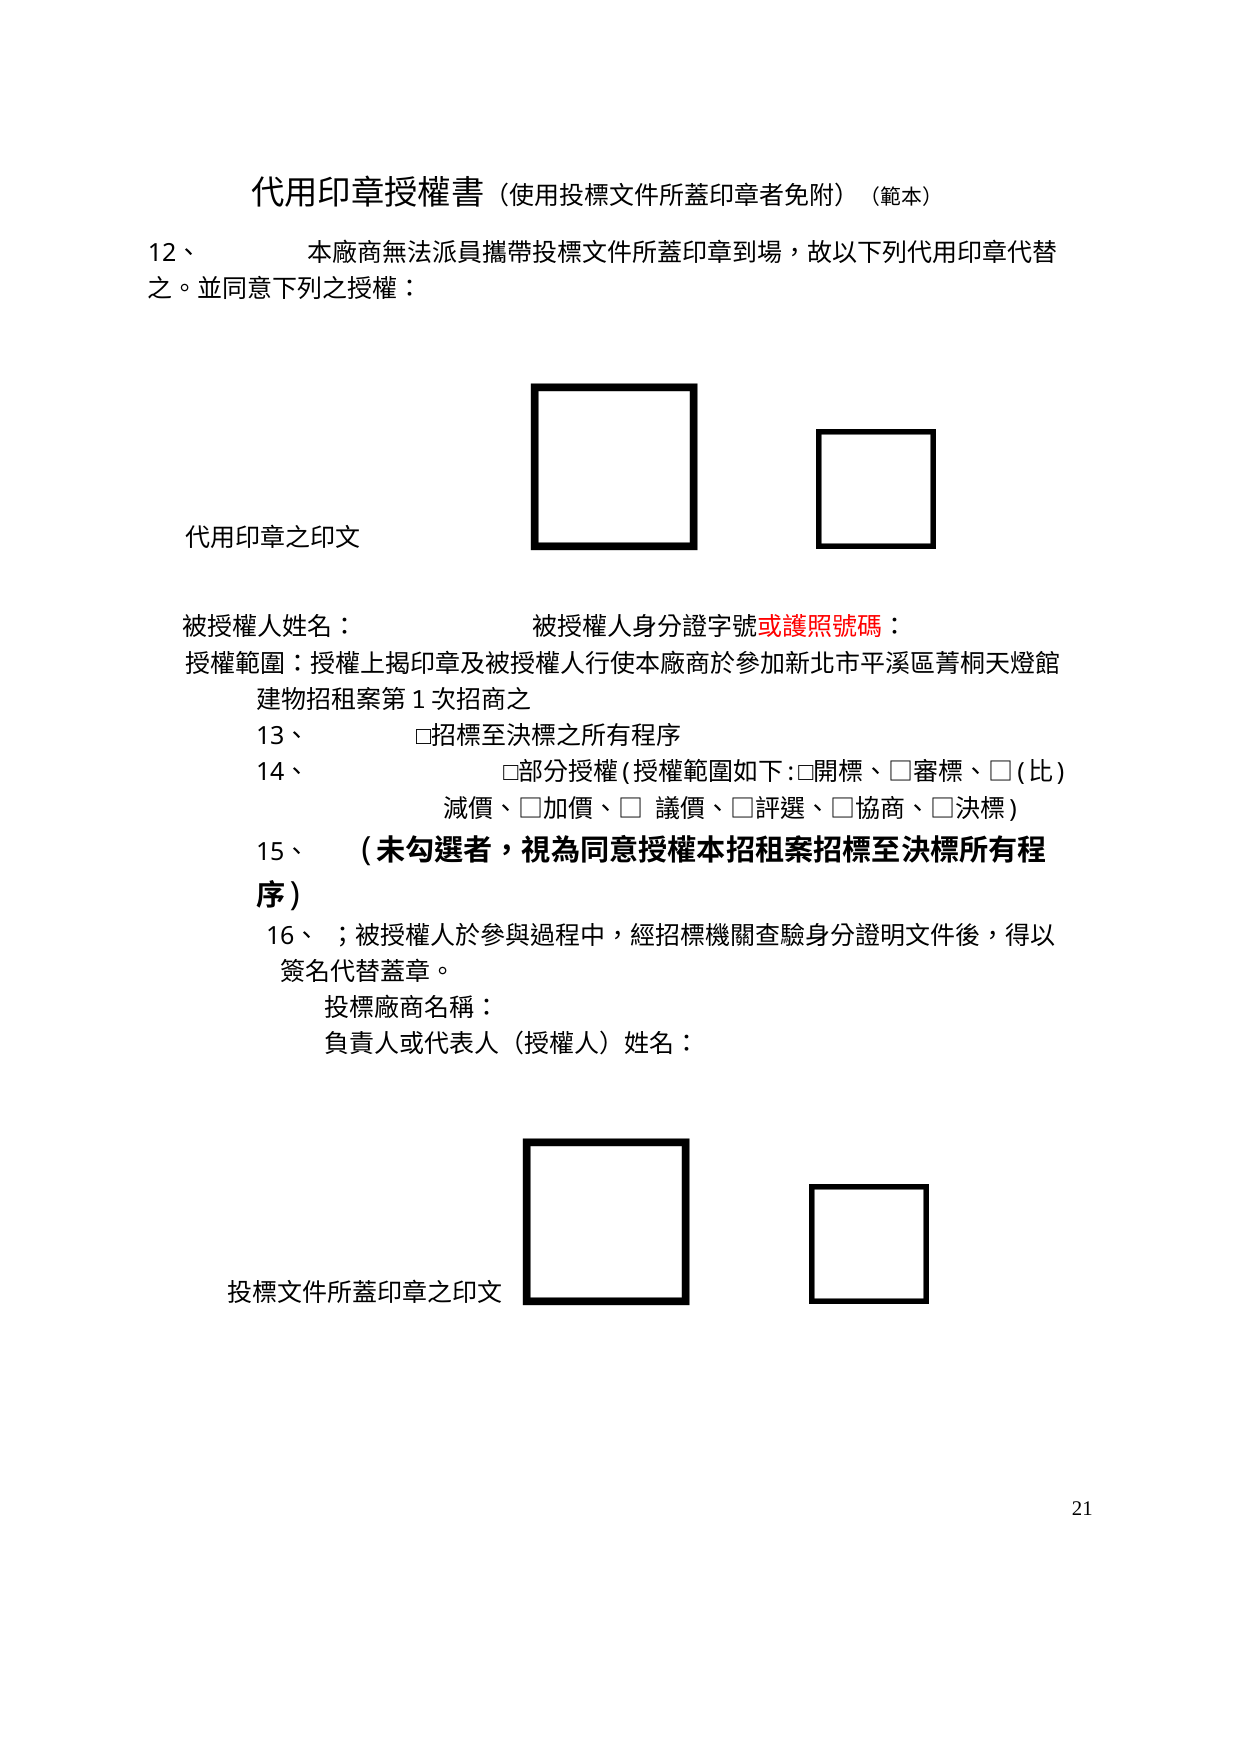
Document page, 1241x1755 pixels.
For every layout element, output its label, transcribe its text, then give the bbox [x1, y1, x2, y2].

subtitle 投標廠商名稱： [148, 988, 1079, 1024]
subtitle 負責人或代表人（授權人）姓名： [148, 1024, 1079, 1060]
subtitle 本廠商無法派員攜帶投標文件所蓋印章到場，故以下列代用印章代替之。並同意下列之授權： [148, 233, 1079, 305]
subtitle 代用印章授權書（使用投標文件所蓋印章者免附）（範本） [148, 166, 1079, 214]
subtitle (未勾選者，視為同意授權本招租案招標至決標所有程序) [256, 824, 1079, 915]
subtitle 投標文件所蓋印章之印文□ □ [148, 1060, 1079, 1362]
subtitle ；被授權人於參與過程中，經招標機關查驗身分證明文件後，得以簽名代替蓋章。 [266, 915, 1079, 988]
subtitle 授權範圍：授權上揭印章及被授權人行使本廠商於參加新北市平溪區菁桐天燈館建物招租案第1次招商之 [185, 643, 1079, 716]
subtitle 被授權人姓名： 被授權人身分證字號或護照號碼： [183, 607, 1079, 643]
subtitle 代用印章之印文 □ □ [185, 305, 1079, 607]
subtitle □招標至決標之所有程序 [256, 716, 1079, 752]
subtitle □部分授權(授權範圍如下:□開標、□審標、□(比)減價、□加價、□ 議價、□評選、□協商、□決標) [256, 752, 1079, 824]
